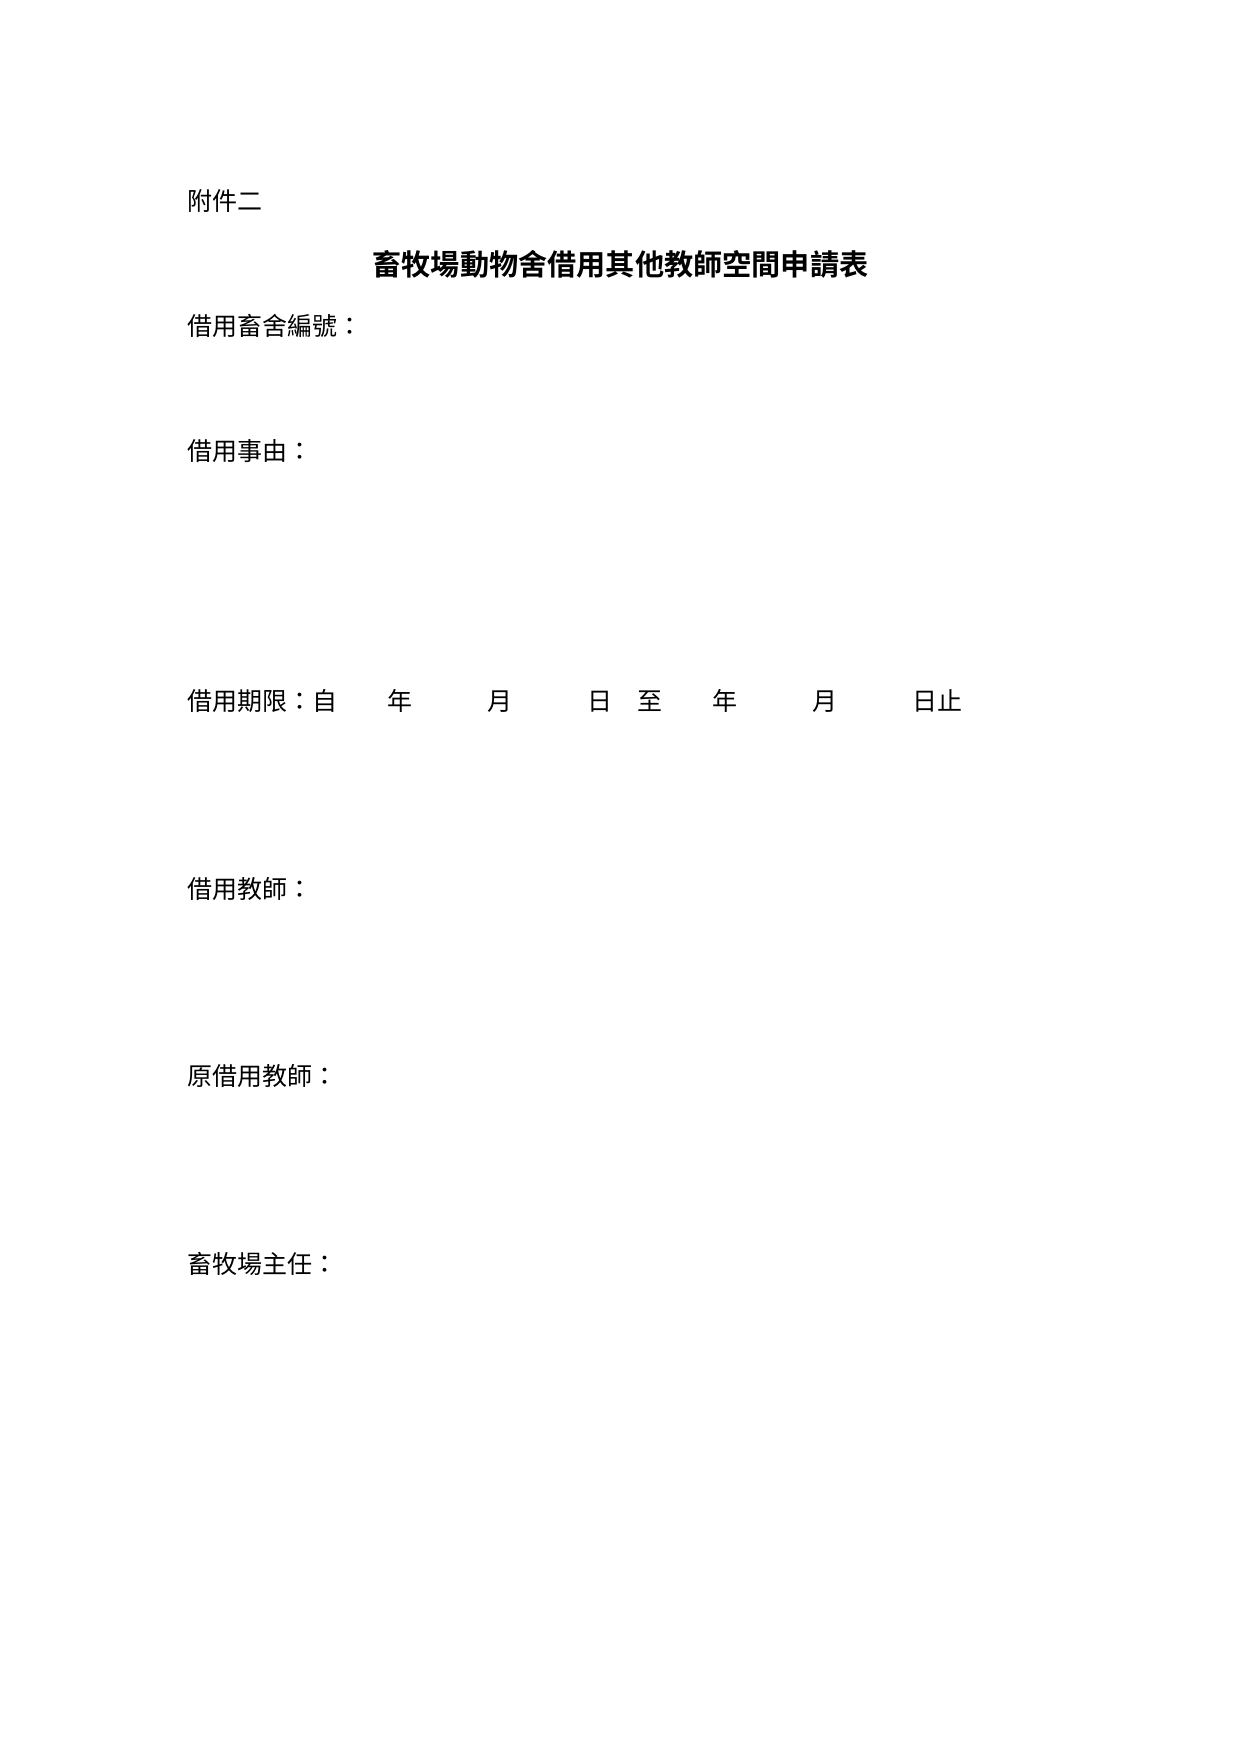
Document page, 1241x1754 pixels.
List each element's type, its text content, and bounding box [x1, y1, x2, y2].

text 借用事由： [187, 408, 1053, 471]
text 畜牧場主任： [187, 1221, 1053, 1283]
text 附件二 [187, 158, 1053, 221]
text 借用期限：自 年 月 日 至 年 月 日止 [187, 658, 1053, 721]
text 畜牧場動物舍借用其他教師空間申請表 [187, 221, 1053, 283]
text 原借用教師： [187, 1033, 1053, 1096]
text 借用畜舍編號： [187, 283, 1053, 346]
text 借用教師： [187, 846, 1053, 908]
